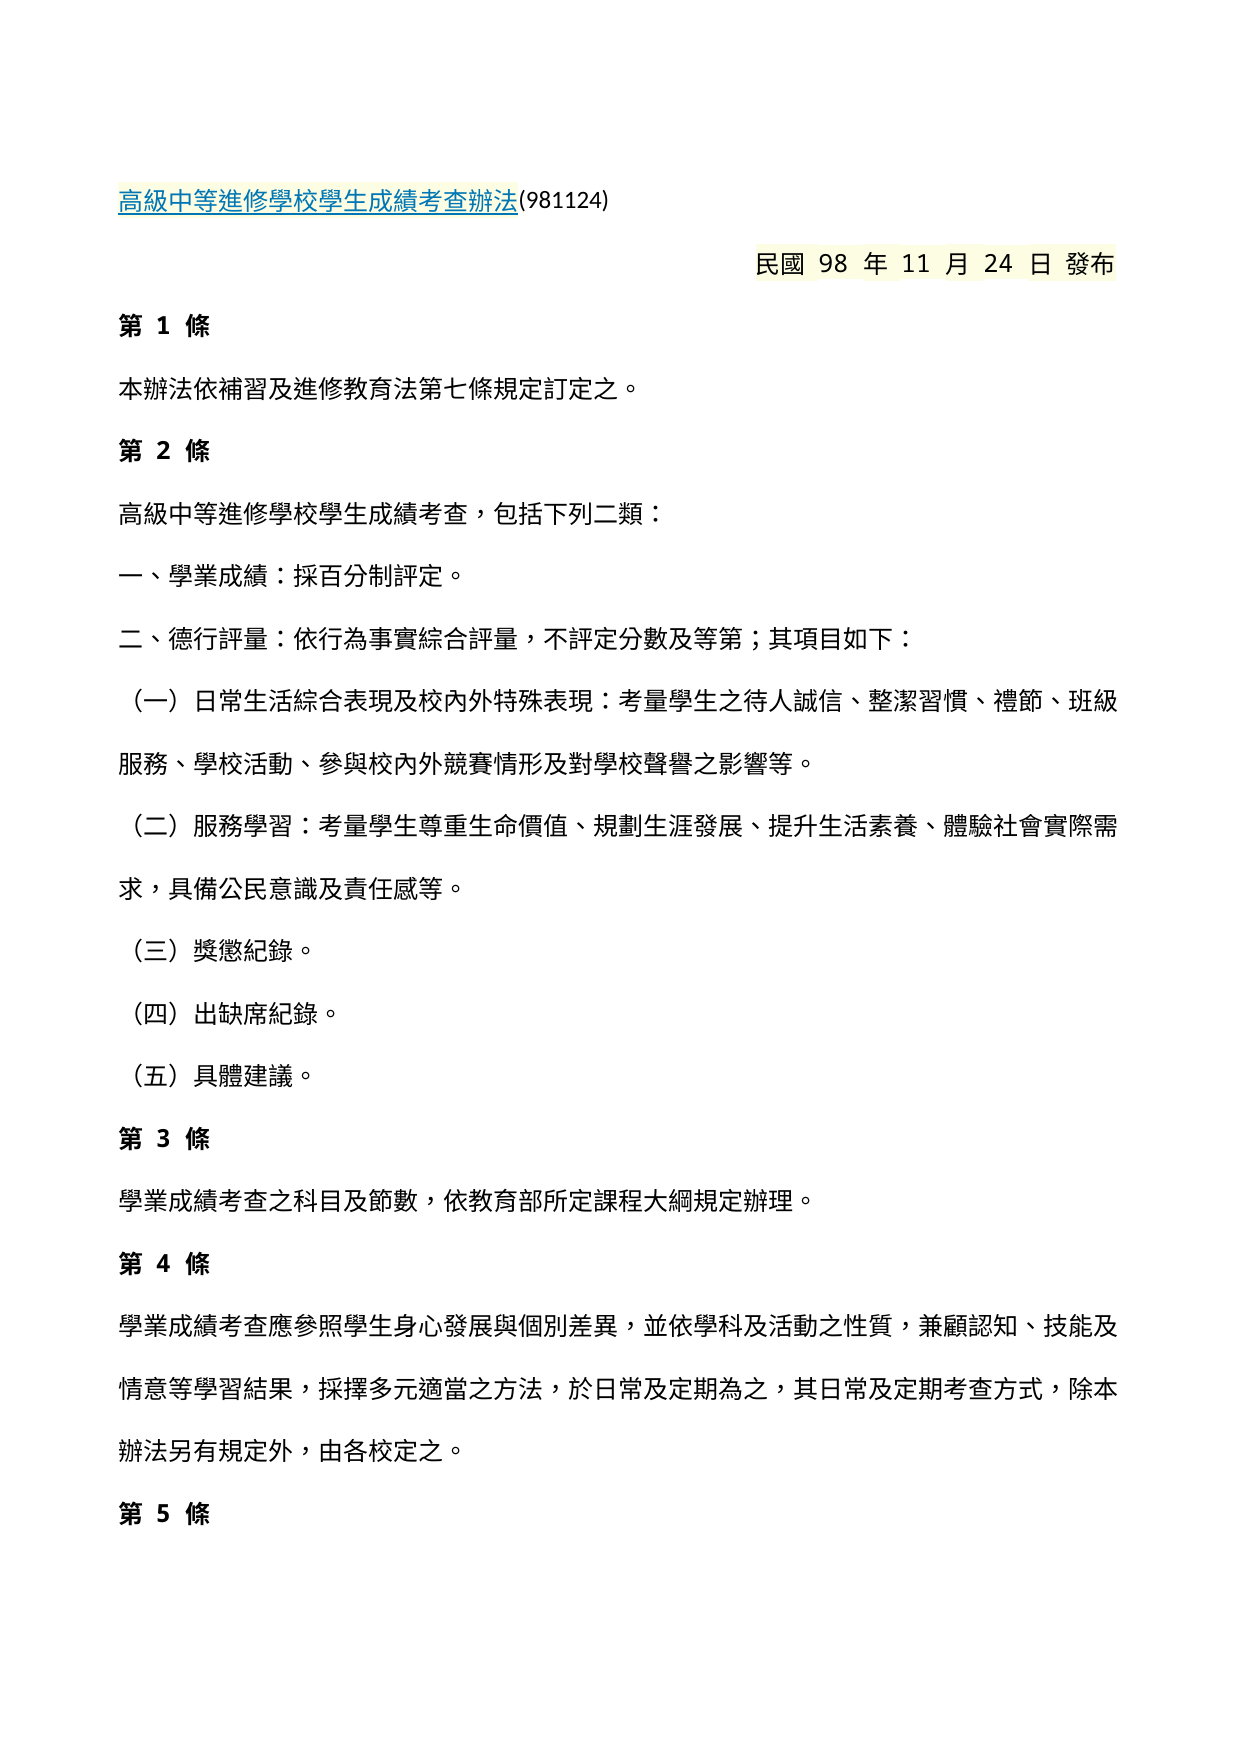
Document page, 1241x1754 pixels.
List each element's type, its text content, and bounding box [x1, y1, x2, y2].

text 第 3 條 [118, 1096, 1122, 1158]
text 第 1 條 本辦法依補習及進修教育法第七條規定訂定之。 [118, 283, 1122, 408]
text 第 2 條 [118, 408, 1122, 471]
text 學業成績考查應參照學生身心發展與個別差異，並依學科及活動之性質，兼顧認知、技能及情意等學習結果，採擇多元適當之方法，於日常及定期為之，其日常及定期考查方式，除本辦法另有規定外，由各校定之。 [118, 1283, 1122, 1471]
text 二、德行評量：依行為事實綜合評量，不評定分數及等第；其項目如下： [118, 596, 1122, 658]
text （一）日常生活綜合表現及校內外特殊表現：考量學生之待人誠信、整潔習慣、禮節、班級服務、學校活動、參與校內外競賽情形及對學校聲譽之影響等。 [118, 658, 1122, 783]
text （五）具體建議。 [118, 1033, 1122, 1096]
text （三）獎懲紀錄。 [118, 908, 1122, 971]
text 高級中等進修學校學生成績考查，包括下列二類： [118, 471, 1122, 533]
text 第 4 條 [118, 1221, 1122, 1283]
text 高級中等進修學校學生成績考查辦法(981124) [118, 158, 1122, 221]
text 一、學業成績：採百分制評定。 [118, 533, 1122, 596]
text 民國 98 年 11 月 24 日 發布 [118, 221, 1122, 283]
text （二）服務學習：考量學生尊重生命價值、規劃生涯發展、提升生活素養、體驗社會實際需求，具備公民意識及責任感等。 [118, 783, 1122, 908]
text 學業成績考查之科目及節數，依教育部所定課程大綱規定辦理。 [118, 1158, 1122, 1221]
text （四）出缺席紀錄。 [118, 971, 1122, 1033]
text 第 5 條 [118, 1471, 1122, 1533]
